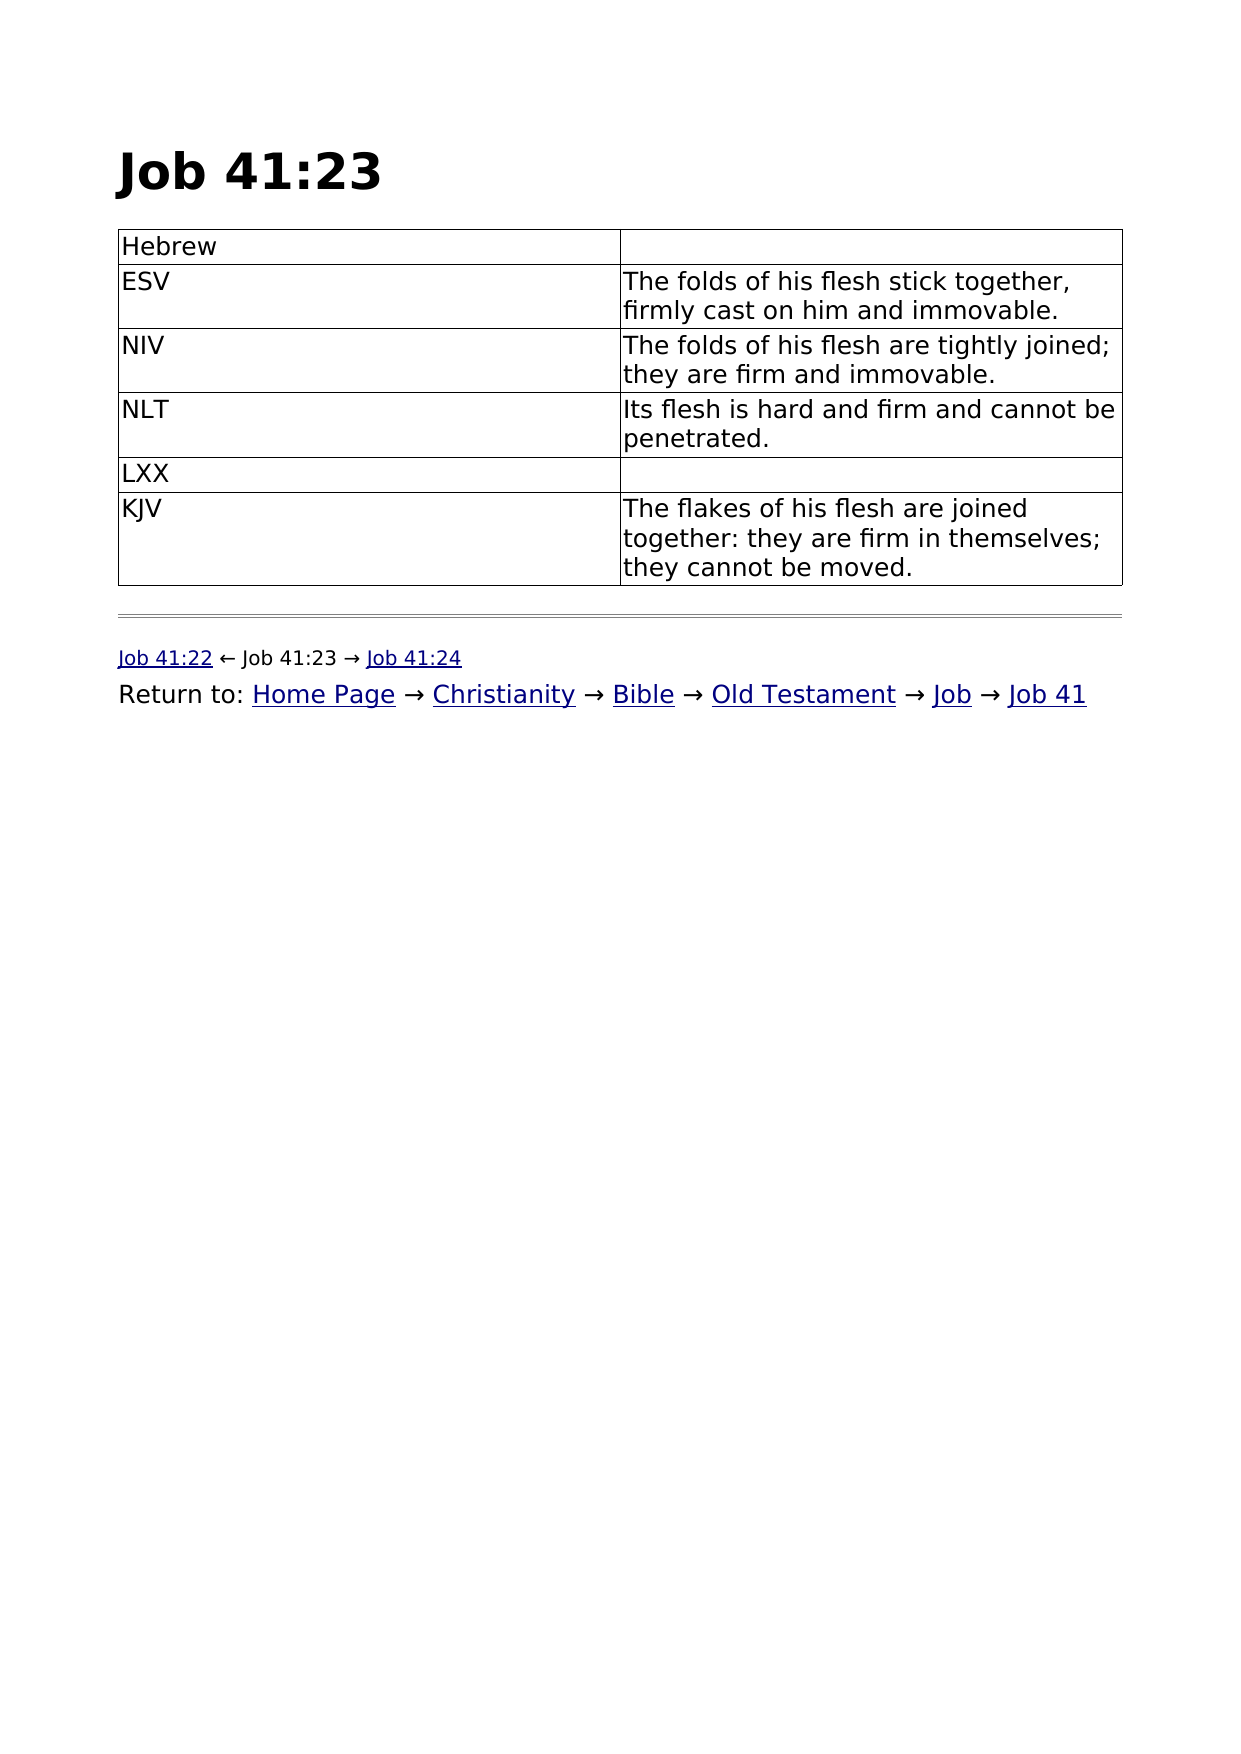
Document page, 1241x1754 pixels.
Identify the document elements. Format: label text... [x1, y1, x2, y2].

text Job 41:22 ← Job 41:23 → Job 41:24 [118, 646, 1122, 680]
table_cell ESV [119, 265, 620, 328]
subtitle Job 41:23 [118, 143, 1122, 201]
table_cell [621, 458, 1122, 492]
table_cell NLT [119, 393, 620, 457]
table_cell The folds of his flesh are tightly joined; they are firm and immovable. [621, 329, 1122, 392]
table_cell KJV [119, 493, 620, 585]
table_cell Its flesh is hard and firm and cannot be penetrated. [621, 393, 1122, 457]
table_cell The folds of his flesh stick together, firmly cast on him and immovable. [621, 265, 1122, 328]
table_cell LXX [119, 458, 620, 492]
text Return to: Home Page → Christianity → Bible → Old Testament → Job → Job 41 [118, 680, 1122, 709]
table_cell The flakes of his flesh are joined together: they are firm in themselves; they cannot be moved. [621, 493, 1122, 585]
table_header Hebrew [119, 230, 620, 264]
table_cell NIV [119, 329, 620, 392]
table_header [621, 230, 1122, 264]
